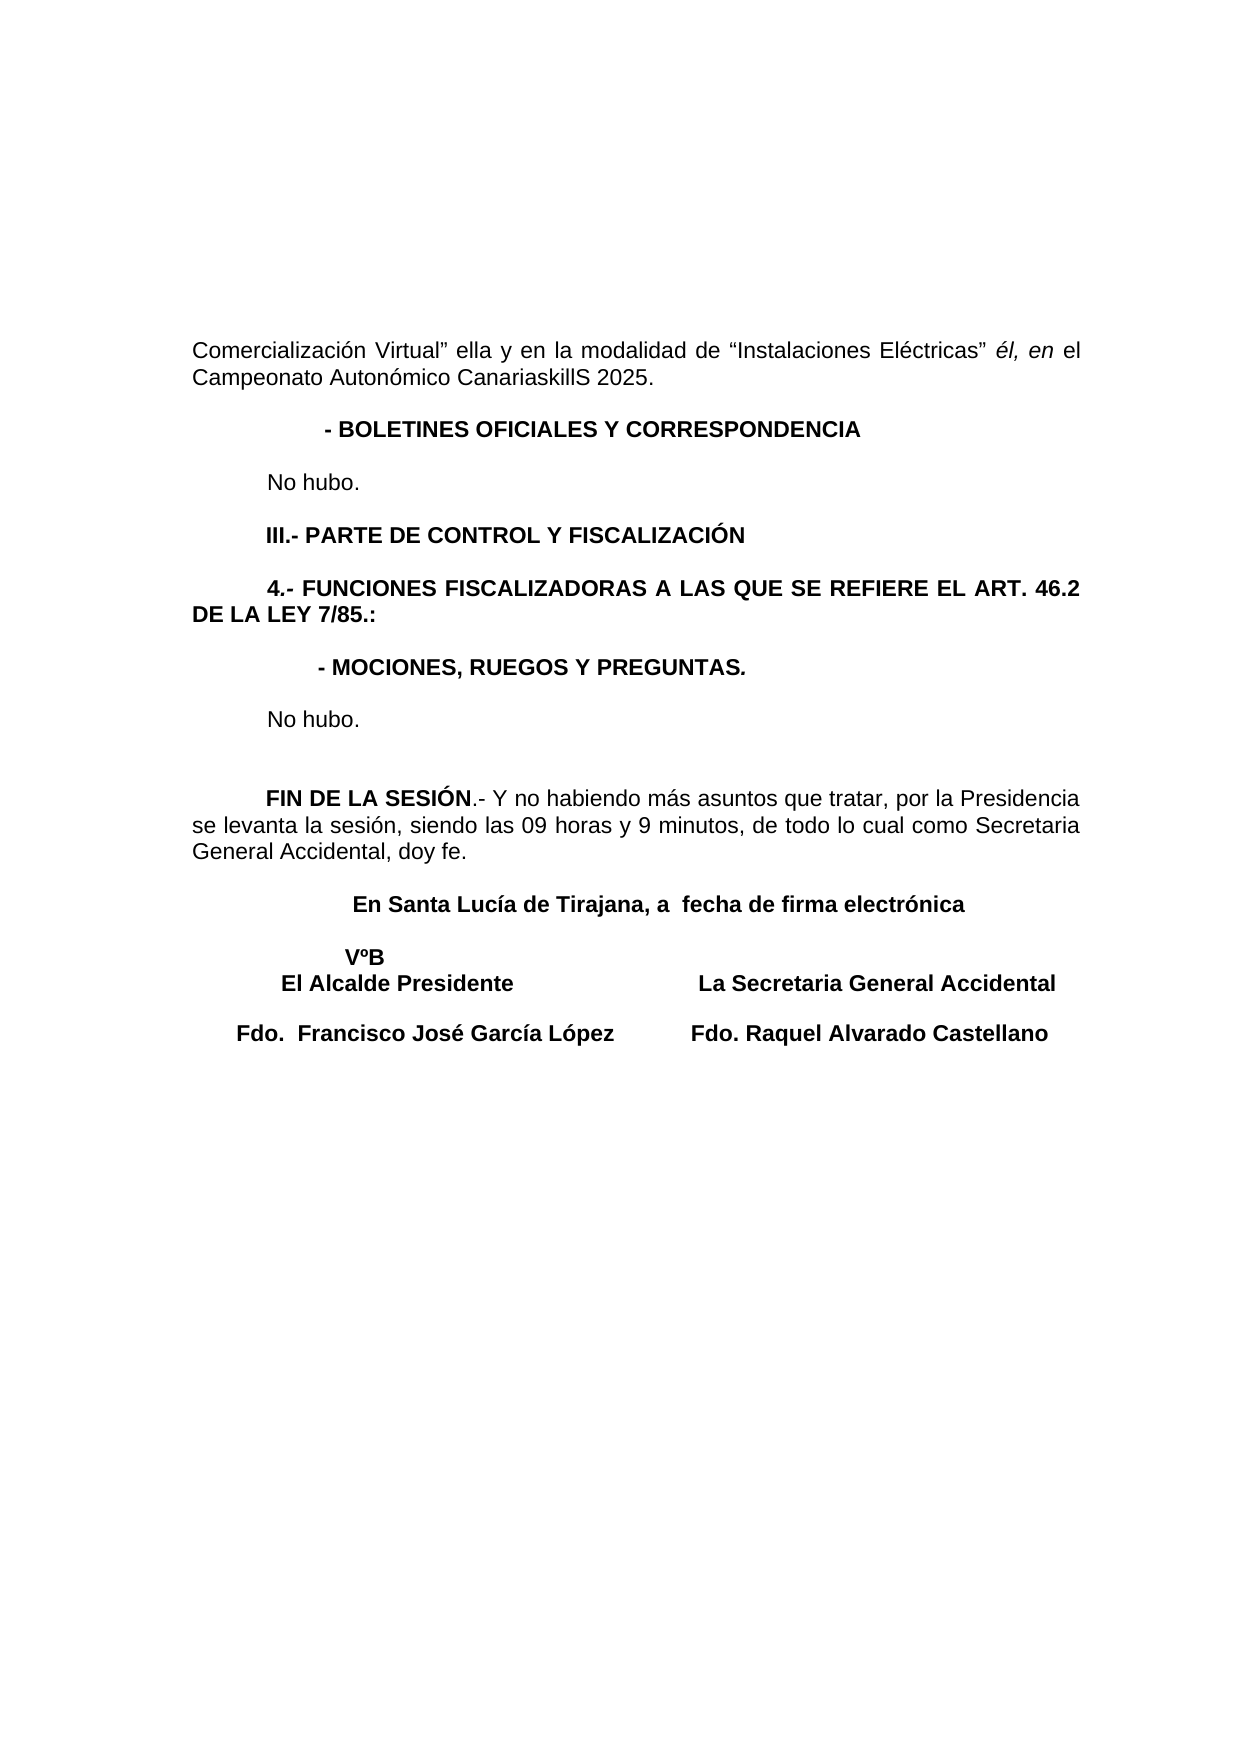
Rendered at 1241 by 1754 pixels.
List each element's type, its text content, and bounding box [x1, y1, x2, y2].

text FIN DE LA SESIÓN.- Y no habiendo más asuntos que tratar, por la Presidencia se levanta la sesión, siendo las 09 horas y 9 minutos, de todo lo cual como Secretaria General Accidental, doy fe. [192, 785, 1081, 864]
text 4.- FUNCIONES FISCALIZADORAS A LAS QUE SE REFIERE EL ART. 46.2 DE LA LEY 7/85.: [192, 574, 1081, 627]
text Comercialización Virtual” ella y en la modalidad de “Instalaciones Eléctricas” él, en el Campeonato Autonómico CanariaskillS 2025. [192, 337, 1081, 390]
text - BOLETINES OFICIALES Y CORRESPONDENCIA [192, 416, 1081, 443]
text Fdo. Francisco José García López Fdo. Raquel Alvarado Castellano [192, 1020, 1081, 1046]
text III.- PARTE DE CONTROL Y FISCALIZACIÓN [192, 522, 1081, 548]
text En Santa Lucía de Tirajana, a fecha de firma electrónica [192, 891, 1081, 917]
text El Alcalde Presidente La Secretaria General Accidental [192, 970, 1081, 996]
text No hubo. [192, 706, 1081, 733]
text VºB [192, 943, 1081, 970]
text - MOCIONES, RUEGOS Y PREGUNTAS. [267, 653, 1081, 680]
text No hubo. [192, 469, 1081, 495]
